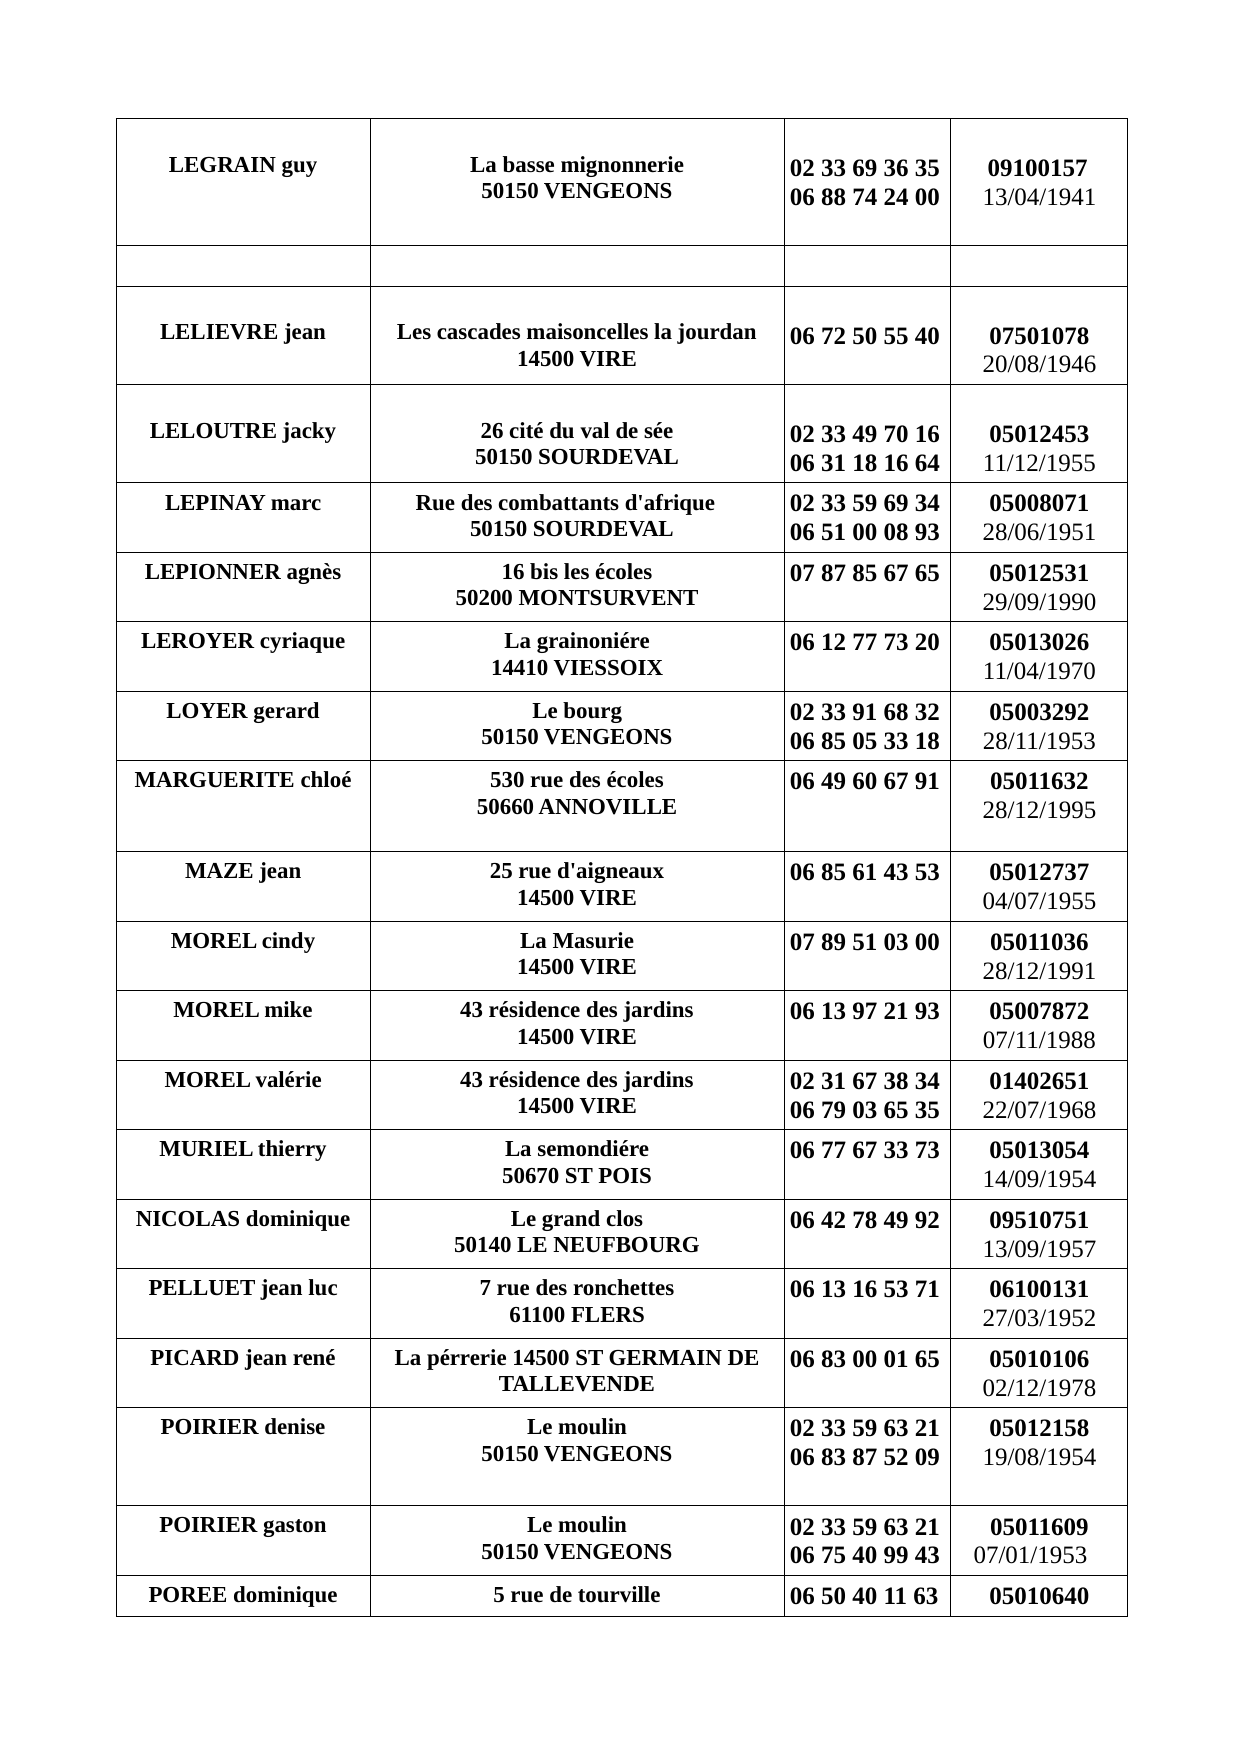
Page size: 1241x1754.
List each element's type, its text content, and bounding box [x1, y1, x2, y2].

table_cell La grainoniére 14410 VIESSOIX [371, 622, 784, 691]
table_cell MOREL mike [117, 991, 370, 1060]
table_cell 05003292 28/11/1953 [951, 692, 1127, 760]
table_cell Les cascades maisoncelles la jourdan 14500 VIRE [371, 287, 784, 384]
table_cell LELOUTRE jacky [117, 385, 370, 482]
table_cell 07 89 51 03 00 [785, 922, 950, 990]
table_cell 06 13 97 21 93 [785, 991, 950, 1060]
table_cell 06 77 67 33 73 [785, 1130, 950, 1199]
table_cell LELIEVRE jean [117, 287, 370, 384]
table_cell 02 33 59 69 34 06 51 00 08 93 [785, 483, 950, 552]
table_cell 05013026 11/04/1970 [951, 622, 1127, 691]
table_cell 02 31 67 38 34 06 79 03 65 35 [785, 1061, 950, 1129]
table_cell 43 résidence des jardins 14500 VIRE [371, 991, 784, 1060]
table_cell 01402651 22/07/1968 [951, 1061, 1127, 1129]
table_cell 05010640 [951, 1576, 1127, 1616]
table_cell 07 87 85 67 65 [785, 553, 950, 621]
table_cell Le grand clos 50140 LE NEUFBOURG [371, 1200, 784, 1268]
table_cell 05008071 28/06/1951 [951, 483, 1127, 552]
table_cell 05011609 07/01/1953 [951, 1506, 1127, 1575]
table_cell [117, 246, 370, 286]
table_cell 05010106 02/12/1978 [951, 1339, 1127, 1407]
table_cell La Masurie 14500 VIRE [371, 922, 784, 990]
table_cell 530 rue des écoles 50660 ANNOVILLE [371, 761, 784, 851]
table_cell 7 rue des ronchettes 61100 FLERS [371, 1269, 784, 1338]
table_cell MAZE jean [117, 852, 370, 921]
table_cell 5 rue de tourville [371, 1576, 784, 1616]
table_cell 26 cité du val de sée 50150 SOURDEVAL [371, 385, 784, 482]
table_cell 05013054 14/09/1954 [951, 1130, 1127, 1199]
table_cell 25 rue d'aigneaux 14500 VIRE [371, 852, 784, 921]
table_cell [371, 246, 784, 286]
table_cell 43 résidence des jardins 14500 VIRE [371, 1061, 784, 1129]
table_cell La pérrerie 14500 ST GERMAIN DE TALLEVENDE [371, 1339, 784, 1407]
table_cell 06 85 61 43 53 [785, 852, 950, 921]
table_cell 05007872 07/11/1988 [951, 991, 1127, 1060]
table_cell 09510751 13/09/1957 [951, 1200, 1127, 1268]
table_cell 06 12 77 73 20 [785, 622, 950, 691]
table_cell 05012158 19/08/1954 [951, 1408, 1127, 1505]
table_cell 06 42 78 49 92 [785, 1200, 950, 1268]
table_cell Le moulin 50150 VENGEONS [371, 1506, 784, 1575]
table_cell 02 33 59 63 21 06 83 87 52 09 [785, 1408, 950, 1505]
table_cell 05012453 11/12/1955 [951, 385, 1127, 482]
table_cell MURIEL thierry [117, 1130, 370, 1199]
table_cell 06 83 00 01 65 [785, 1339, 950, 1407]
table_cell LEPIONNER agnès [117, 553, 370, 621]
table_cell 06 50 40 11 63 [785, 1576, 950, 1616]
table_cell 06 13 16 53 71 [785, 1269, 950, 1338]
table_cell 05012531 29/09/1990 [951, 553, 1127, 621]
table_cell POIRIER denise [117, 1408, 370, 1505]
table_cell 02 33 49 70 16 06 31 18 16 64 [785, 385, 950, 482]
table_cell Rue des combattants d'afrique 50150 SOURDEVAL [371, 483, 784, 552]
table_cell LEROYER cyriaque [117, 622, 370, 691]
table_cell 02 33 91 68 32 06 85 05 33 18 [785, 692, 950, 760]
table_cell 02 33 59 63 21 06 75 40 99 43 [785, 1506, 950, 1575]
table_cell 02 33 69 36 35 06 88 74 24 00 [785, 119, 950, 245]
table_cell La basse mignonnerie 50150 VENGEONS [371, 119, 784, 245]
table_cell 05012737 04/07/1955 [951, 852, 1127, 921]
table_cell POREE dominique [117, 1576, 370, 1616]
table_cell La semondiére 50670 ST POIS [371, 1130, 784, 1199]
table_cell LOYER gerard [117, 692, 370, 760]
table_cell Le moulin 50150 VENGEONS [371, 1408, 784, 1505]
table_cell MARGUERITE chloé [117, 761, 370, 851]
table_cell PICARD jean rené [117, 1339, 370, 1407]
table_cell 05011632 28/12/1995 [951, 761, 1127, 851]
table_cell 06100131 27/03/1952 [951, 1269, 1127, 1338]
table_cell 06 72 50 55 40 [785, 287, 950, 384]
table_cell 16 bis les écoles 50200 MONTSURVENT [371, 553, 784, 621]
table_cell MOREL cindy [117, 922, 370, 990]
table_cell LEGRAIN guy [117, 119, 370, 245]
table_cell Le bourg 50150 VENGEONS [371, 692, 784, 760]
table_cell 05011036 28/12/1991 [951, 922, 1127, 990]
table_cell MOREL valérie [117, 1061, 370, 1129]
table_cell NICOLAS dominique [117, 1200, 370, 1268]
table_cell 07501078 20/08/1946 [951, 287, 1127, 384]
table_cell [785, 246, 950, 286]
table_cell LEPINAY marc [117, 483, 370, 552]
table_cell 06 49 60 67 91 [785, 761, 950, 851]
table_cell POIRIER gaston [117, 1506, 370, 1575]
table_cell 09100157 13/04/1941 [951, 119, 1127, 245]
table_cell [951, 246, 1127, 286]
table_cell PELLUET jean luc [117, 1269, 370, 1338]
